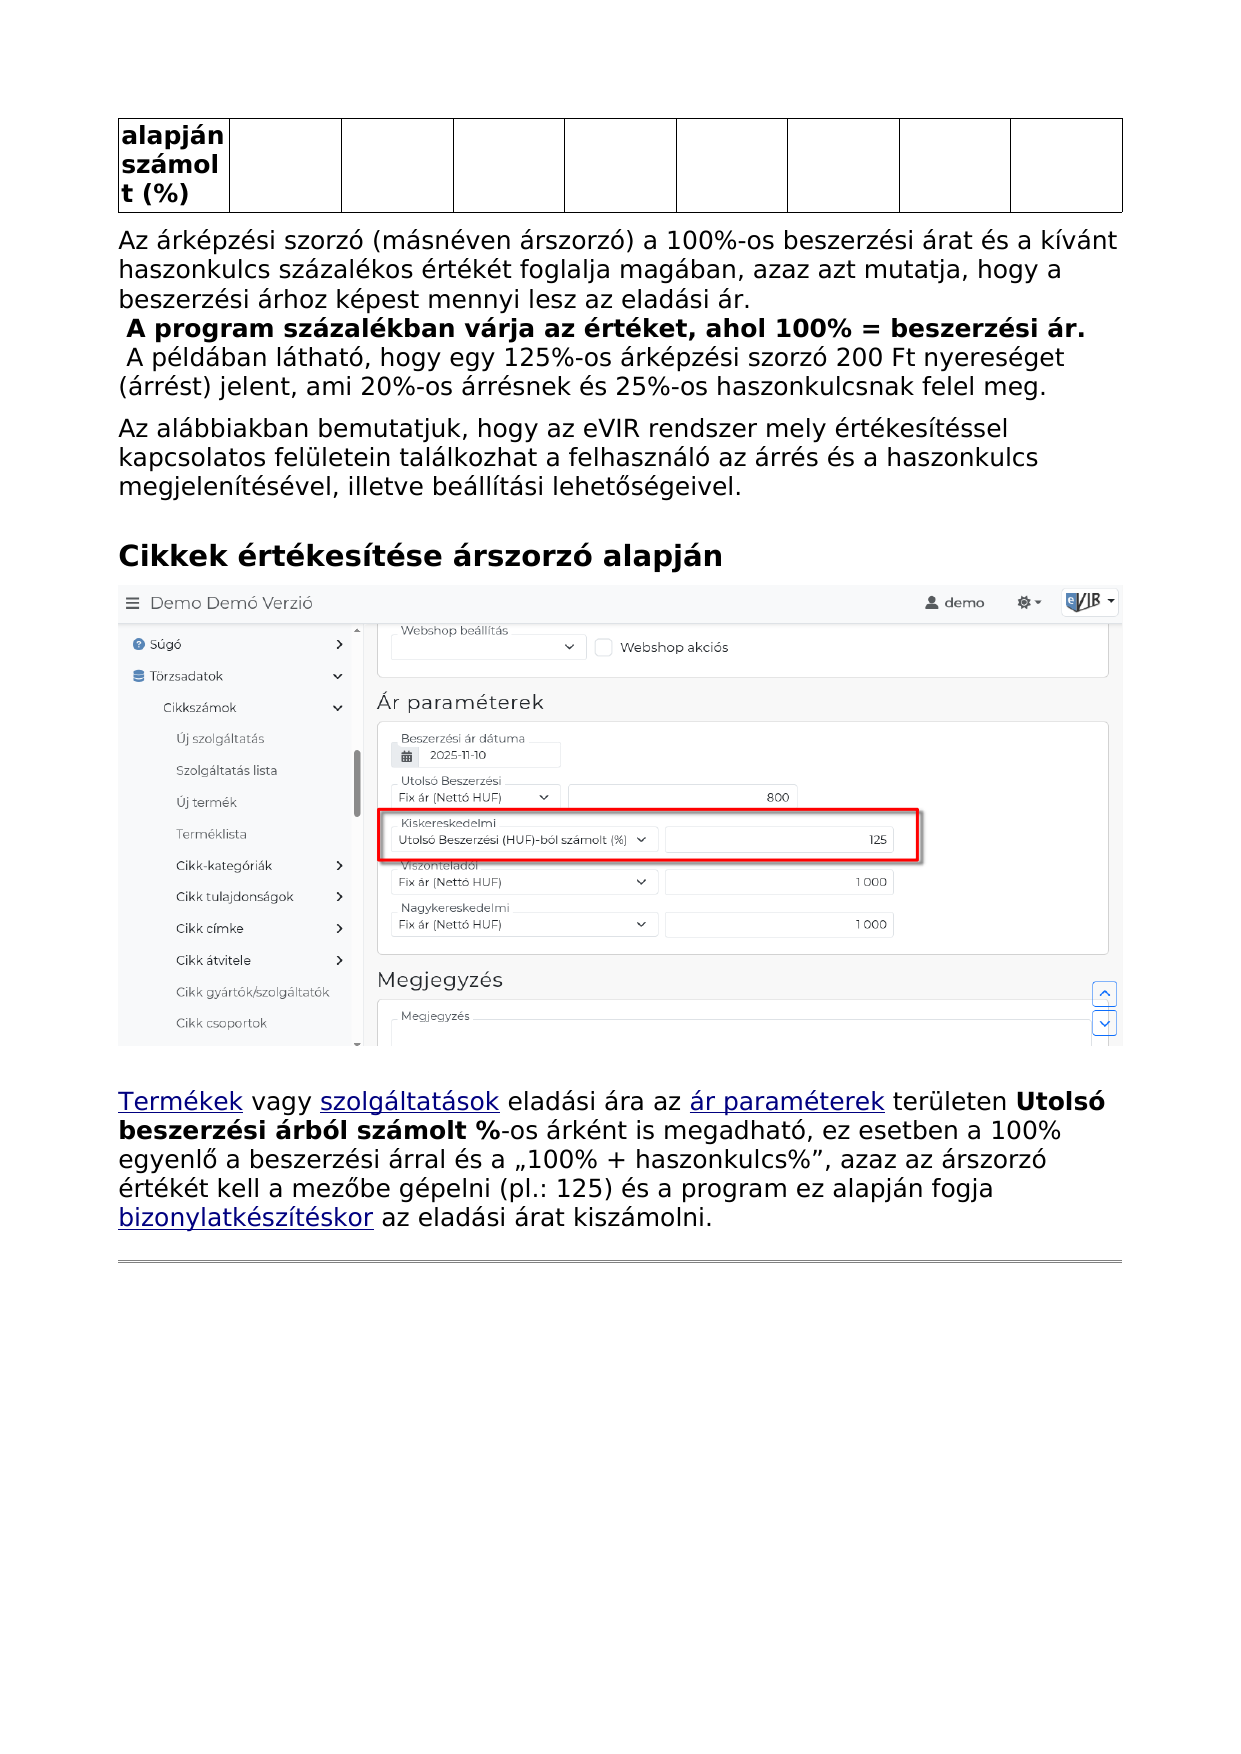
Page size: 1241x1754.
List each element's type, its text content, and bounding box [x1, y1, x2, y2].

picture [118, 585, 1123, 1046]
table_cell [565, 119, 676, 212]
text Az árképzési szorzó (másnéven árszorzó) a 100%-os beszerzési árat és a kívánt haszonkulcs százalékos értékét foglalja magában, azaz azt mutatja, hogy a beszerzési árhoz képest mennyi lesz az eladási ár. A program százalékban várja az értéket, ahol 100% = beszerzési ár. A példában látható, hogy egy 125%-os árképzési szorzó 200 Ft nyereséget (árrést) jelent, ami 20%-os árrésnek és 25%-os haszonkulcsnak felel meg. [118, 226, 1122, 401]
table_cell [677, 119, 787, 212]
text Termékek vagy szolgáltatások eladási ára az ár paraméterek területen Utolsó beszerzési árból számolt %-os árként is megadható, ez esetben a 100% egyenlő a beszerzési árral és a „100% + haszonkulcs%”, azaz az árszorzó értékét kell a mezőbe gépelni (pl.: 125) és a program ez alapján fogja bizonylatkészítéskor az eladási árat kiszámolni. [118, 1087, 1122, 1233]
table_cell [342, 119, 453, 212]
table_cell [454, 119, 564, 212]
table_cell [900, 119, 1010, 212]
table_cell [1011, 119, 1122, 212]
text Az alábbiakban bemutatjuk, hogy az eVIR rendszer mely értékesítéssel kapcsolatos felületein találkozhat a felhasználó az árrés és a haszonkulcs megjelenítésével, illetve beállítási lehetőségeivel. [118, 414, 1122, 501]
table_cell [230, 119, 341, 212]
subtitle Cikkek értékesítése árszorzó alapján [118, 539, 1122, 573]
table_cell alapján számolt (%) [119, 119, 229, 212]
table_cell [788, 119, 899, 212]
